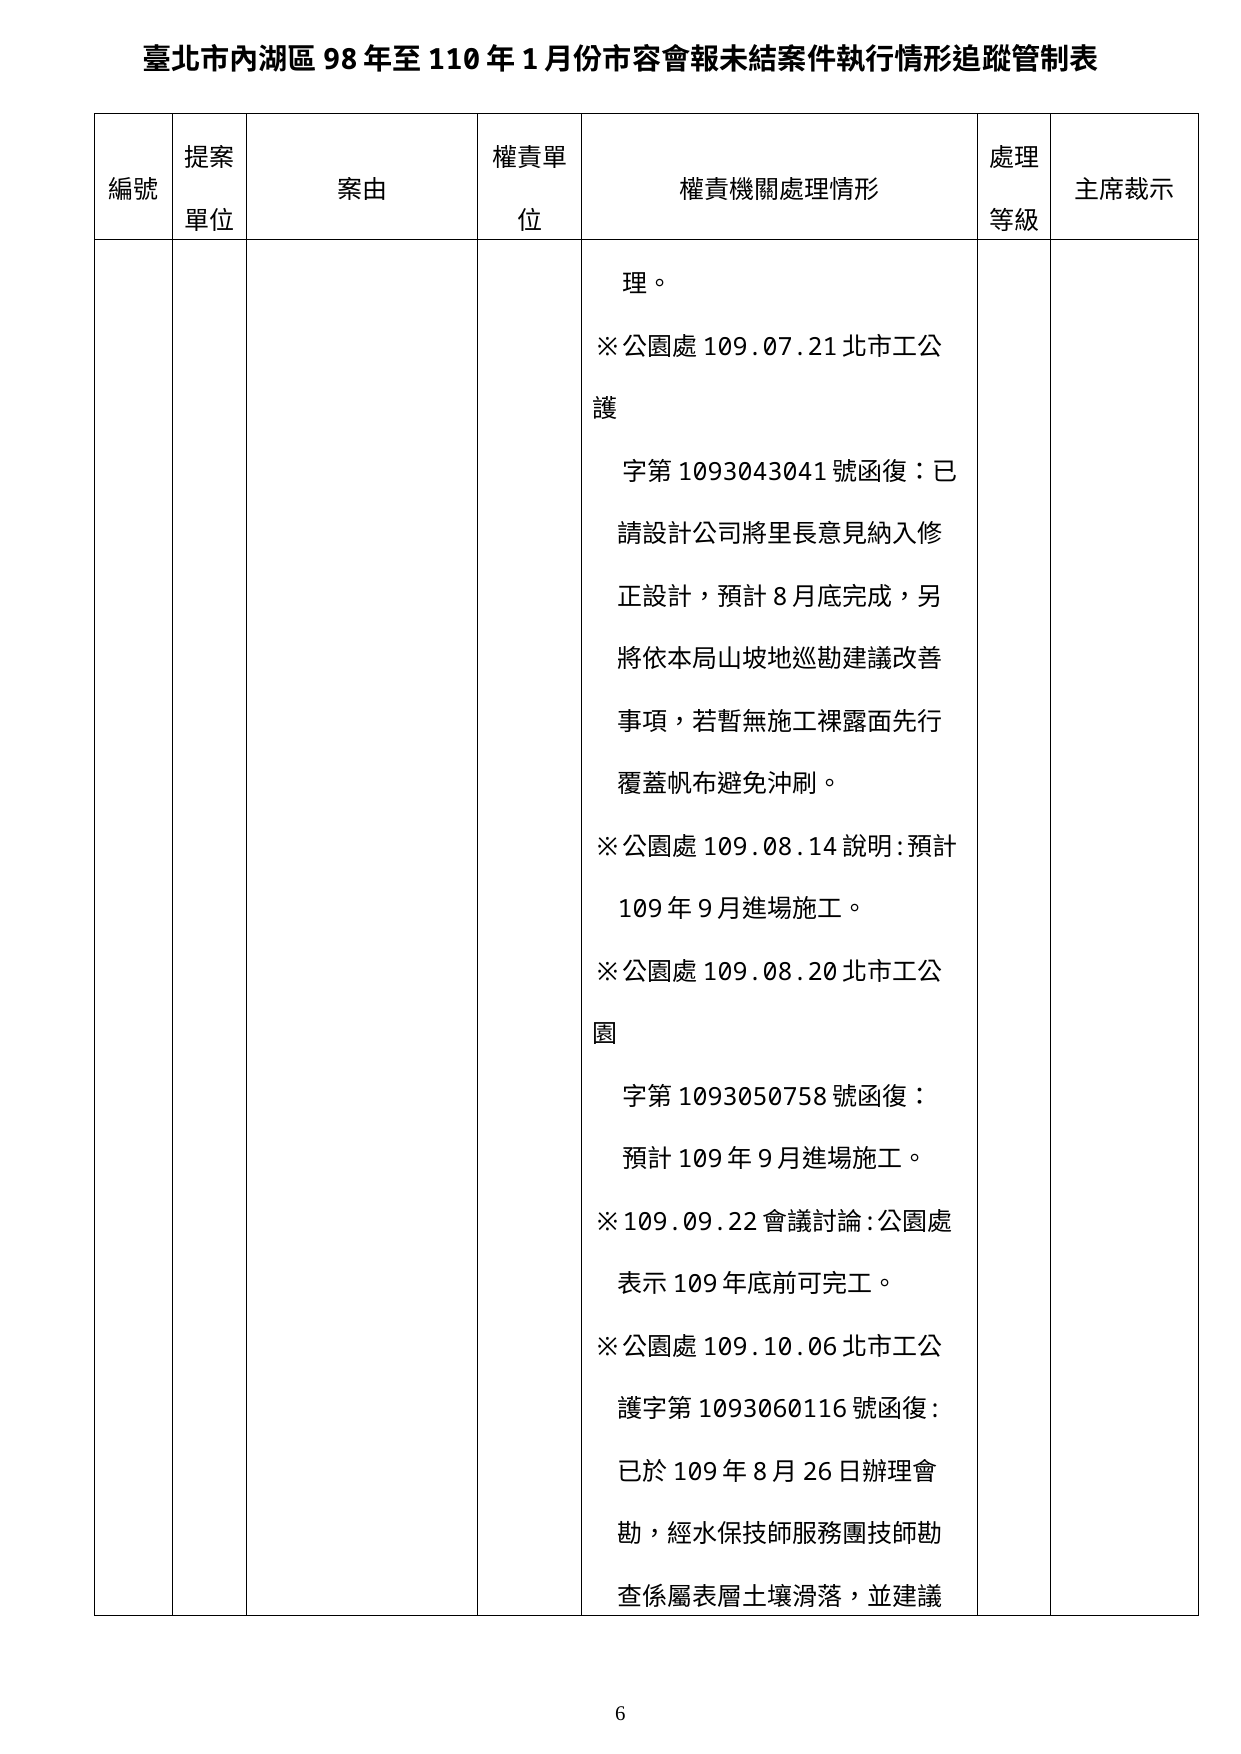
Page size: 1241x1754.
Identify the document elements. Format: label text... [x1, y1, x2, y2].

table_cell [1051, 240, 1198, 1615]
table_cell [95, 240, 172, 1615]
table_header 主席裁示 [1051, 114, 1198, 239]
table_cell [173, 240, 246, 1615]
table_cell 理。 ※公園處109.07.21北市工公護 字第1093043041號函復：已請設計公司將里長意見納入修正設計，預計8月底完成，另將依本局山坡地巡勘建議改善事項，若暫無施工裸露面先行覆蓋帆布避免沖刷。 ※公園處109.08.14說明:預計109年9月進場施工。 ※公園處109.08.20北市工公園 字第1093050758號函復： 預計109年9月進場施工。 ※109.09.22會議討論:公園處表示109年底前可完工。 ※公園處109.10.06北市工公護字第1093060116號函復:已於109年8月26日辦理會勘，經水保技師服務團技師勘查係屬表層土壤滑落，並建議 [582, 240, 977, 1615]
table_header 處理等級 [978, 114, 1050, 239]
table_cell [978, 240, 1050, 1615]
table_header 權責機關處理情形 [582, 114, 977, 239]
table_header 提案單位 [173, 114, 246, 239]
table_header 編號 [95, 114, 172, 239]
table_header 案由 [247, 114, 477, 239]
table_cell [247, 240, 477, 1615]
table_header 權責單位 [478, 114, 581, 239]
table_cell [478, 240, 581, 1615]
